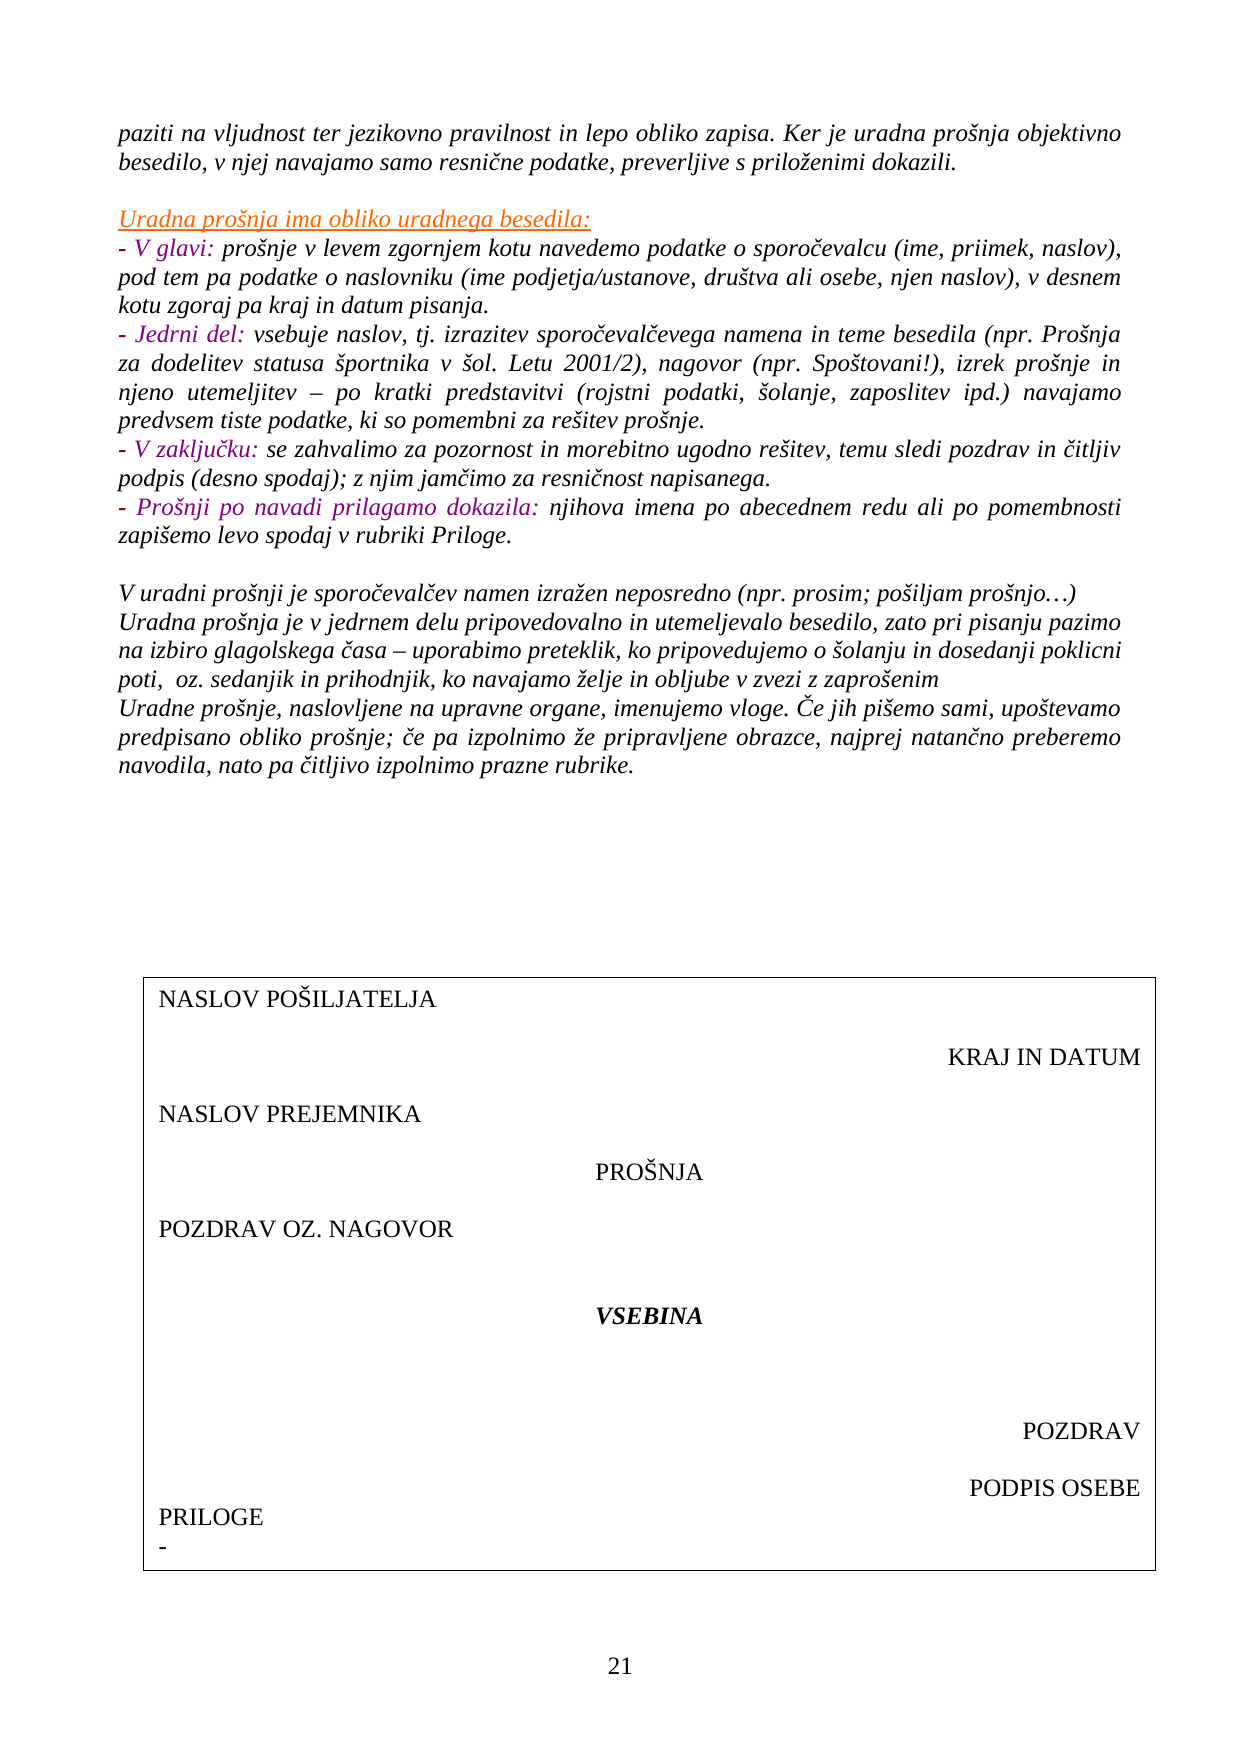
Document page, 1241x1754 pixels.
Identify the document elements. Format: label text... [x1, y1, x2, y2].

text POZDRAV OZ. NAGOVOR [158, 1214, 1141, 1243]
text PROŠNJA [158, 1157, 1141, 1186]
text - [158, 1531, 1141, 1559]
text PODPIS OSEBE [158, 1473, 1141, 1502]
text KRAJ IN DATUM [158, 1042, 1141, 1071]
text - Prošnji po navadi prilagamo dokazila: njihova imena po abecednem redu ali po pomembnosti zapišemo levo spodaj v rubriki Priloge. [118, 492, 1122, 549]
text paziti na vljudnost ter jezikovno pravilnost in lepo obliko zapisa. Ker je uradna prošnja objektivno besedilo, v njej navajamo samo resnične podatke, preverljive s priloženimi dokazili. [118, 118, 1122, 176]
text Uradne prošnje, naslovljene na upravne organe, imenujemo vloge. Če jih pišemo sami, upoštevamo predpisano obliko prošnje; če pa izpolnimo že pripravljene obrazce, najprej natančno preberemo navodila, nato pa čitljivo izpolnimo prazne rubrike. [118, 693, 1122, 779]
text NASLOV PREJEMNIKA [158, 1099, 1141, 1128]
text NASLOV POŠILJATELJA [158, 984, 1141, 1013]
text - Jedrni del: vsebuje naslov, tj. izrazitev sporočevalčevega namena in teme besedila (npr. Prošnja za dodelitev statusa športnika v šol. Letu 2001/2), nagovor (npr. Spoštovani!), izrek prošnje in njeno utemeljitev – po kratki predstavitvi (rojstni podatki, šolanje, zaposlitev ipd.) navajamo predvsem tiste podatke, ki so pomembni za rešitev prošnje. [118, 319, 1122, 434]
text - V glavi: prošnje v levem zgornjem kotu navedemo podatke o sporočevalcu (ime, priimek, naslov), pod tem pa podatke o naslovniku (ime podjetja/ustanove, društva ali osebe, njen naslov), v desnem kotu zgoraj pa kraj in datum pisanja. [118, 233, 1122, 319]
text - V zaključku: se zahvalimo za pozornost in morebitno ugodno rešitev, temu sledi pozdrav in čitljiv podpis (desno spodaj); z njim jamčimo za resničnost napisanega. [118, 434, 1122, 492]
text PRILOGE [158, 1502, 1141, 1531]
text Uradna prošnja je v jedrnem delu pripovedovalno in utemeljevalo besedilo, zato pri pisanju pazimo na izbiro glagolskega časa – uporabimo preteklik, ko pripovedujemo o šolanju in dosedanji poklicni poti, oz. sedanjik in prihodnjik, ko navajamo želje in obljube v zvezi z zaprošenim [118, 607, 1122, 693]
text Uradna prošnja ima obliko uradnega besedila: [118, 204, 1122, 233]
text POZDRAV [158, 1416, 1141, 1444]
text VSEBINA [158, 1301, 1141, 1329]
text V uradni prošnji je sporočevalčev namen izražen neposredno (npr. prosim; pošiljam prošnjo…) [118, 578, 1122, 607]
